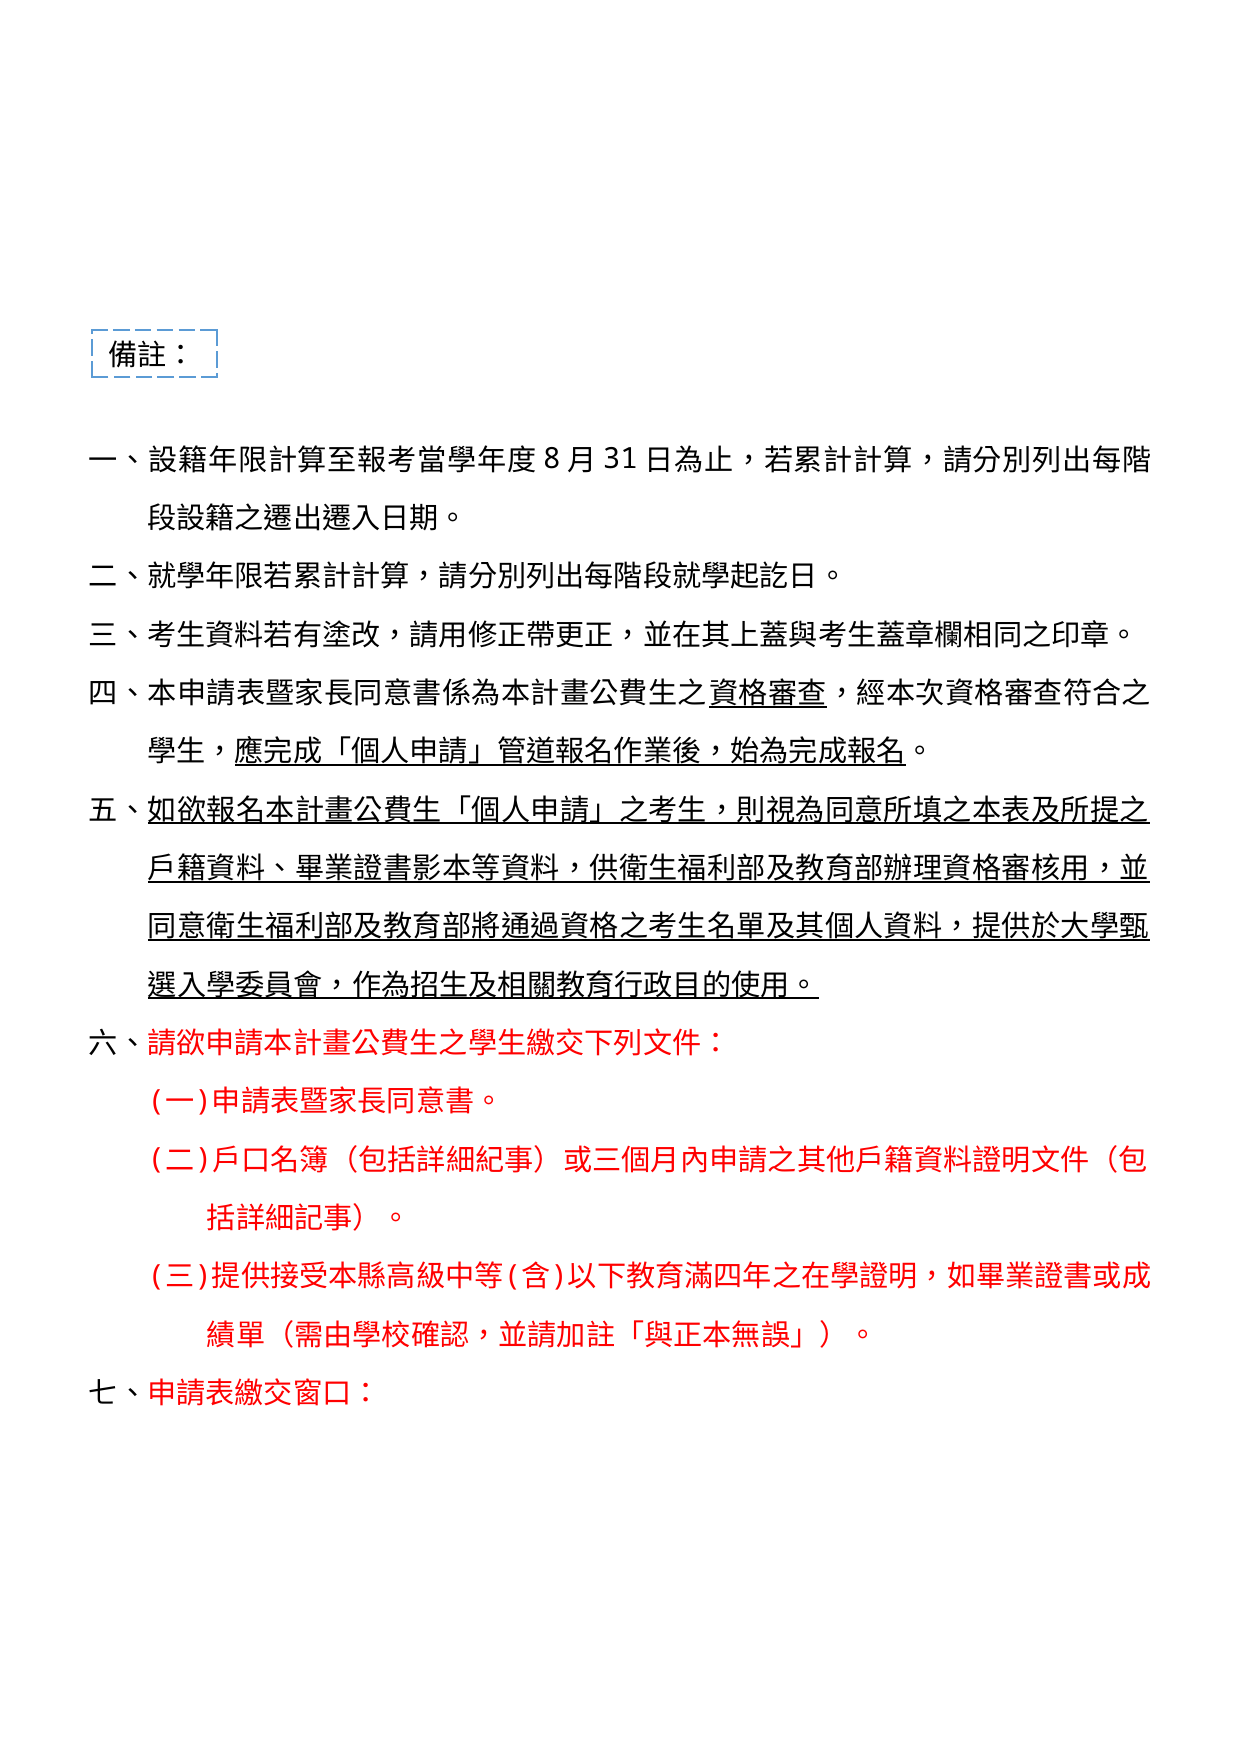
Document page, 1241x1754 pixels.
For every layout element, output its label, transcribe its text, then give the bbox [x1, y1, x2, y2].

text 七、申請表繳交窗口： [89, 1351, 1152, 1409]
text (一)申請表暨家長同意書。 [147, 1059, 1152, 1118]
text (三)提供接受本縣高級中等(含)以下教育滿四年之在學證明，如畢業證書或成績單（需由學校確認，並請加註「與正本無誤」）。 [147, 1234, 1152, 1351]
text 一、設籍年限計算至報考當學年度8月31日為止，若累計計算，請分別列出每階段設籍之遷出遷入日期。 [89, 418, 1152, 534]
text 備註： [108, 339, 201, 368]
text 三、考生資料若有塗改，請用修正帶更正，並在其上蓋與考生蓋章欄相同之印章。 [89, 593, 1152, 651]
text 五、如欲報名本計畫公費生「個人申請」之考生，則視為同意所填之本表及所提之戶籍資料、畢業證書影本等資料，供衛生福利部及教育部辦理資格審核用，並同意衛生福利部及教育部將通過資格之考生名單及其個人資料，提供於大學甄選入學委員會，作為招生及相關教育行政目的使用。 [89, 768, 1152, 1001]
text 四、本申請表暨家長同意書係為本計畫公費生之資格審查，經本次資格審查符合之學生，應完成「個人申請」管道報名作業後，始為完成報名。 [89, 651, 1152, 768]
text (二)戶口名簿（包括詳細紀事）或三個月內申請之其他戶籍資料證明文件（包括詳細記事）。 [147, 1118, 1152, 1234]
text 六、請欲申請本計畫公費生之學生繳交下列文件： [89, 1001, 1152, 1059]
text 二、就學年限若累計計算，請分別列出每階段就學起訖日。 [89, 534, 1152, 593]
